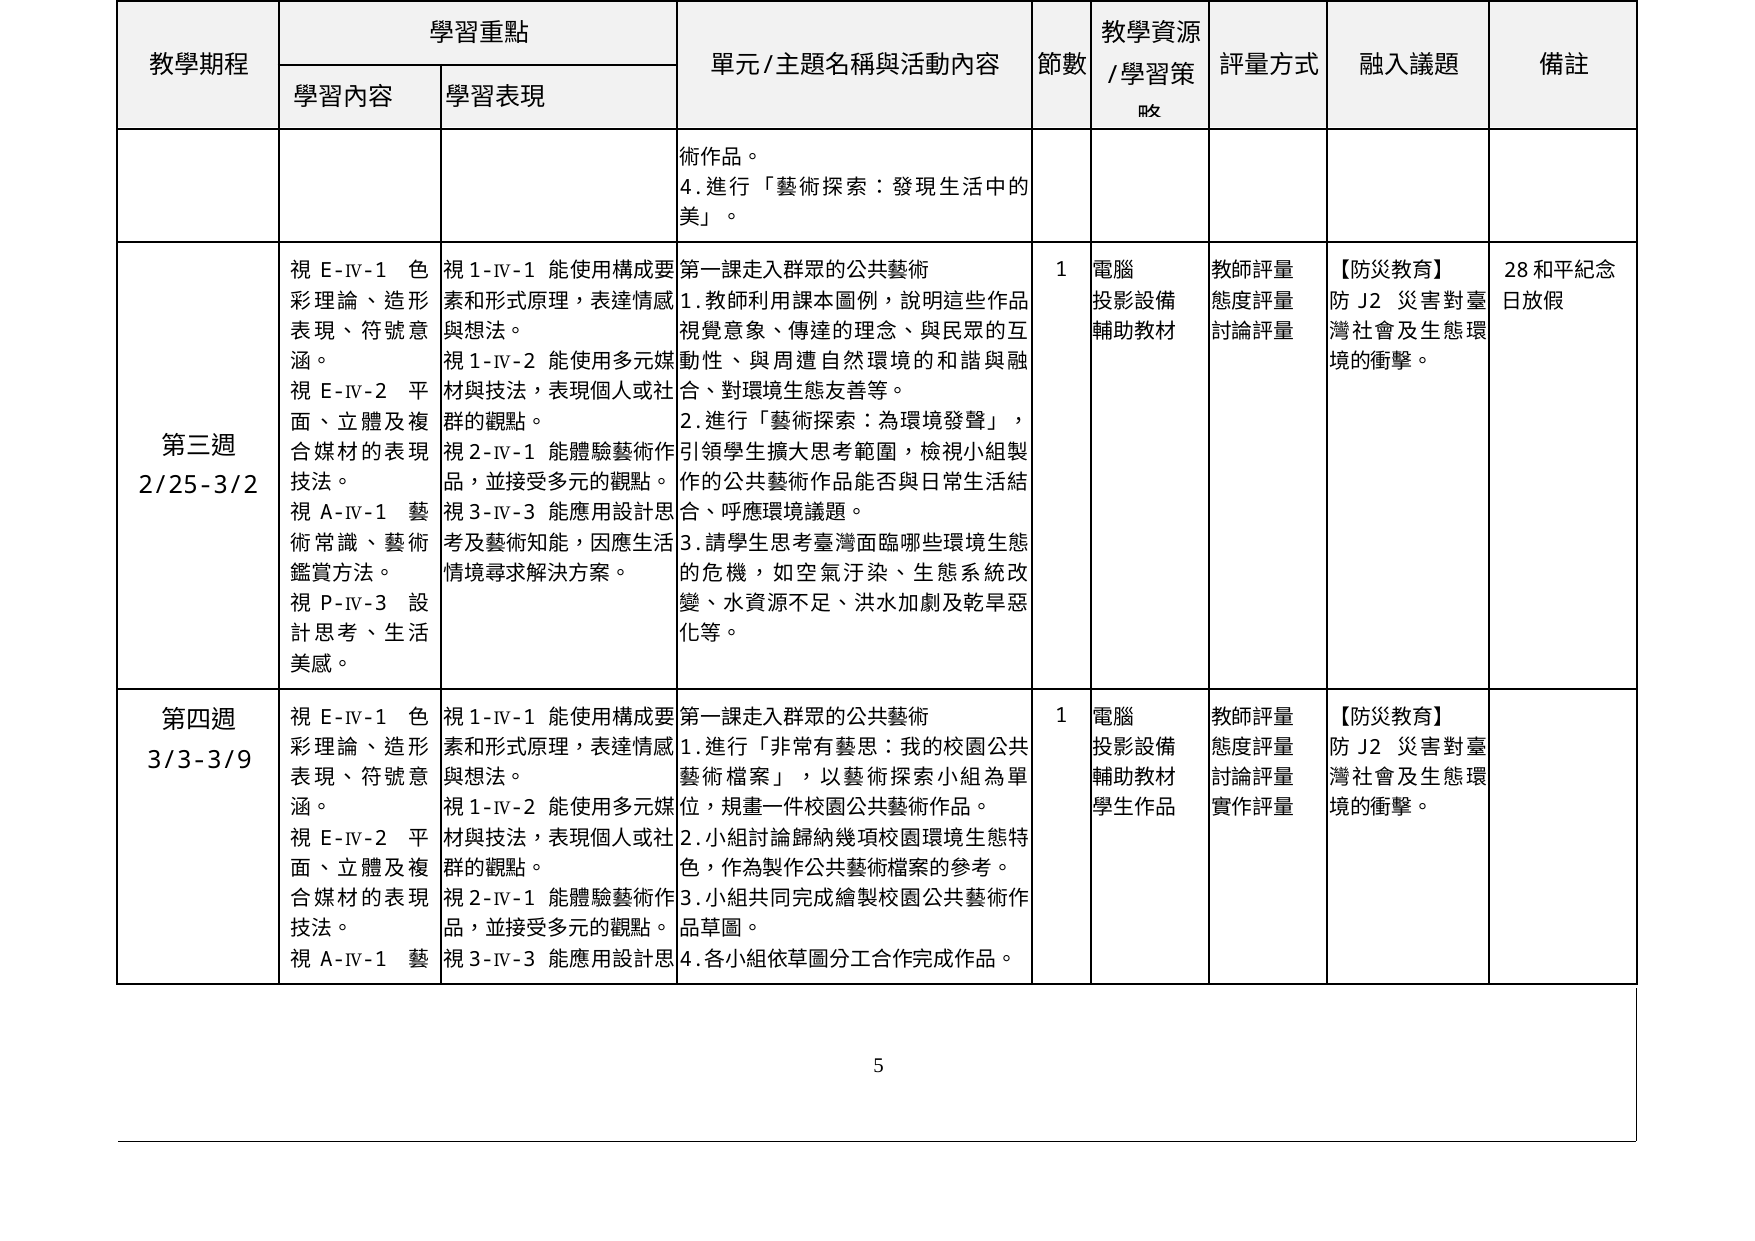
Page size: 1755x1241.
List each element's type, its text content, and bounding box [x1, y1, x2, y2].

table_cell 視1-Ⅳ-1 能使用構成要素和形式原理，表達情感與想法。 視1-Ⅳ-2 能使用多元媒材與技法，表現個人或社群的觀點。 視2-Ⅳ-1 能體驗藝術作品，並接受多元的觀點。 視3-Ⅳ-3 能應用設計思 [442, 690, 676, 983]
table_header 融入議題 [1328, 2, 1488, 127]
table_header 教學期程 [118, 2, 278, 127]
table_cell [1033, 130, 1090, 241]
table_cell 視E-Ⅳ-1 色彩理論、造形表現、符號意涵。 視E-Ⅳ-2 平面、立體及複合媒材的表現技法。 視A-Ⅳ-1 藝 [280, 690, 440, 983]
table_cell 視E-Ⅳ-1 色彩理論、造形表現、符號意涵。 視E-Ⅳ-2 平面、立體及複合媒材的表現技法。 視A-Ⅳ-1 藝術常識、藝術鑑賞方法。 視P-Ⅳ-3 設計思考、生活美感。 [280, 243, 440, 687]
table_cell 28和平紀念日放假 [1490, 243, 1636, 687]
table_cell 學習表現 [442, 66, 676, 127]
table_header 評量方式 [1210, 2, 1326, 127]
table_cell [1490, 130, 1636, 241]
table_header 備註 [1490, 2, 1636, 127]
table_cell 1 [1033, 690, 1090, 983]
table_cell [118, 130, 278, 241]
table_cell 第四週 3/3-3/9 [118, 690, 278, 983]
table_cell [1490, 690, 1636, 983]
table_cell 【防災教育】 防J2 災害對臺灣社會及生態環境的衝擊。 [1328, 243, 1488, 687]
table_cell 【防災教育】 防J2 災害對臺灣社會及生態環境的衝擊。 [1328, 690, 1488, 983]
table_cell 教師評量 態度評量 討論評量 實作評量 [1210, 690, 1326, 983]
table_cell 第一課走入群眾的公共藝術 1.進行「非常有藝思：我的校園公共藝術檔案」，以藝術探索小組為單位，規畫一件校園公共藝術作品。 2.小組討論歸納幾項校園環境生態特色，作為製作公共藝術檔案的參考。 3.小組共同完成繪製校園公共藝術作品草圖。 4.各小組依草圖分工合作完成作品。 [678, 690, 1031, 983]
table_cell 1 [1033, 243, 1090, 687]
table_cell [280, 130, 440, 241]
table_cell 教師評量 態度評量 討論評量 [1210, 243, 1326, 687]
table_cell 第三週 2/25-3/2 [118, 243, 278, 687]
table_cell 術作品。 4.進行「藝術探索：發現生活中的美」。 [678, 130, 1031, 241]
table_cell 電腦 投影設備 輔助教材 學生作品 [1092, 690, 1208, 983]
table_cell 學習內容 [280, 66, 440, 127]
table_header 節數 [1033, 2, 1090, 127]
table_cell [442, 130, 676, 241]
table_cell [1328, 130, 1488, 241]
table_cell [1092, 130, 1208, 241]
table_cell [1210, 130, 1326, 241]
table_header 單元/主題名稱與活動內容 [678, 2, 1031, 127]
table_header 教學資源/學習策略 [1092, 2, 1208, 127]
table_cell 第一課走入群眾的公共藝術 1.教師利用課本圖例，說明這些作品視覺意象、傳達的理念、與民眾的互動性、與周遭自然環境的和諧與融合、對環境生態友善等。 2.進行「藝術探索：為環境發聲」，引領學生擴大思考範圍，檢視小組製作的公共藝術作品能否與日常生活結合、呼應環境議題。 3.請學生思考臺灣面臨哪些環境生態的危機，如空氣汙染、生態系統改變、水資源不足、洪水加劇及乾旱惡化等。 [678, 243, 1031, 687]
table_cell 視1-Ⅳ-1 能使用構成要素和形式原理，表達情感與想法。 視1-Ⅳ-2 能使用多元媒材與技法，表現個人或社群的觀點。 視2-Ⅳ-1 能體驗藝術作品，並接受多元的觀點。 視3-Ⅳ-3 能應用設計思考及藝術知能，因應生活情境尋求解決方案。 [442, 243, 676, 687]
table_cell 電腦 投影設備 輔助教材 [1092, 243, 1208, 687]
table_header 學習重點 [280, 2, 676, 64]
